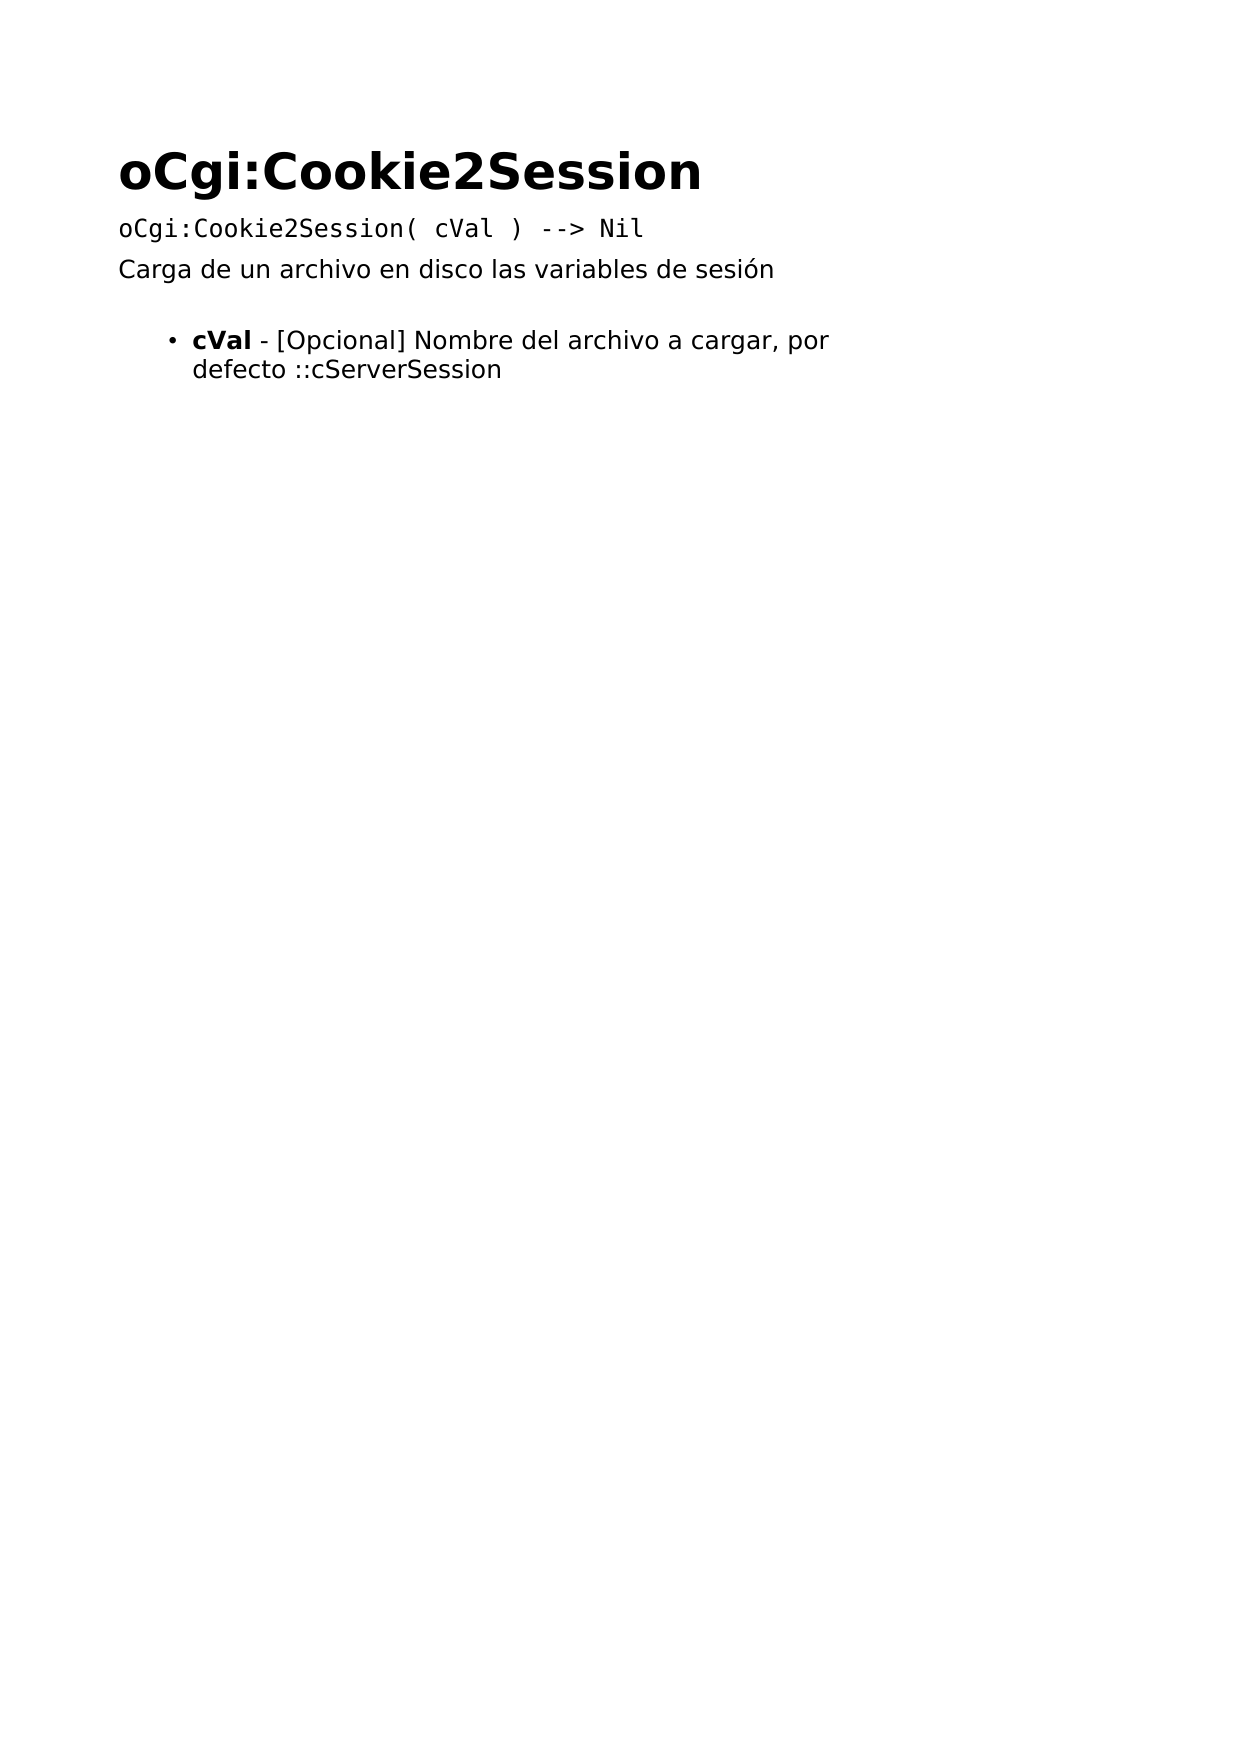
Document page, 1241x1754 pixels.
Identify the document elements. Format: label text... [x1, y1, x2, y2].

text oCgi:Cookie2Session( cVal ) --> Nil [118, 214, 1122, 243]
subtitle oCgi:Cookie2Session [118, 143, 1122, 201]
list cVal - [Opcional] Nombre del archivo a cargar, por defecto ::cServerSession [177, 326, 1122, 384]
text Carga de un archivo en disco las variables de sesión [118, 255, 1122, 284]
